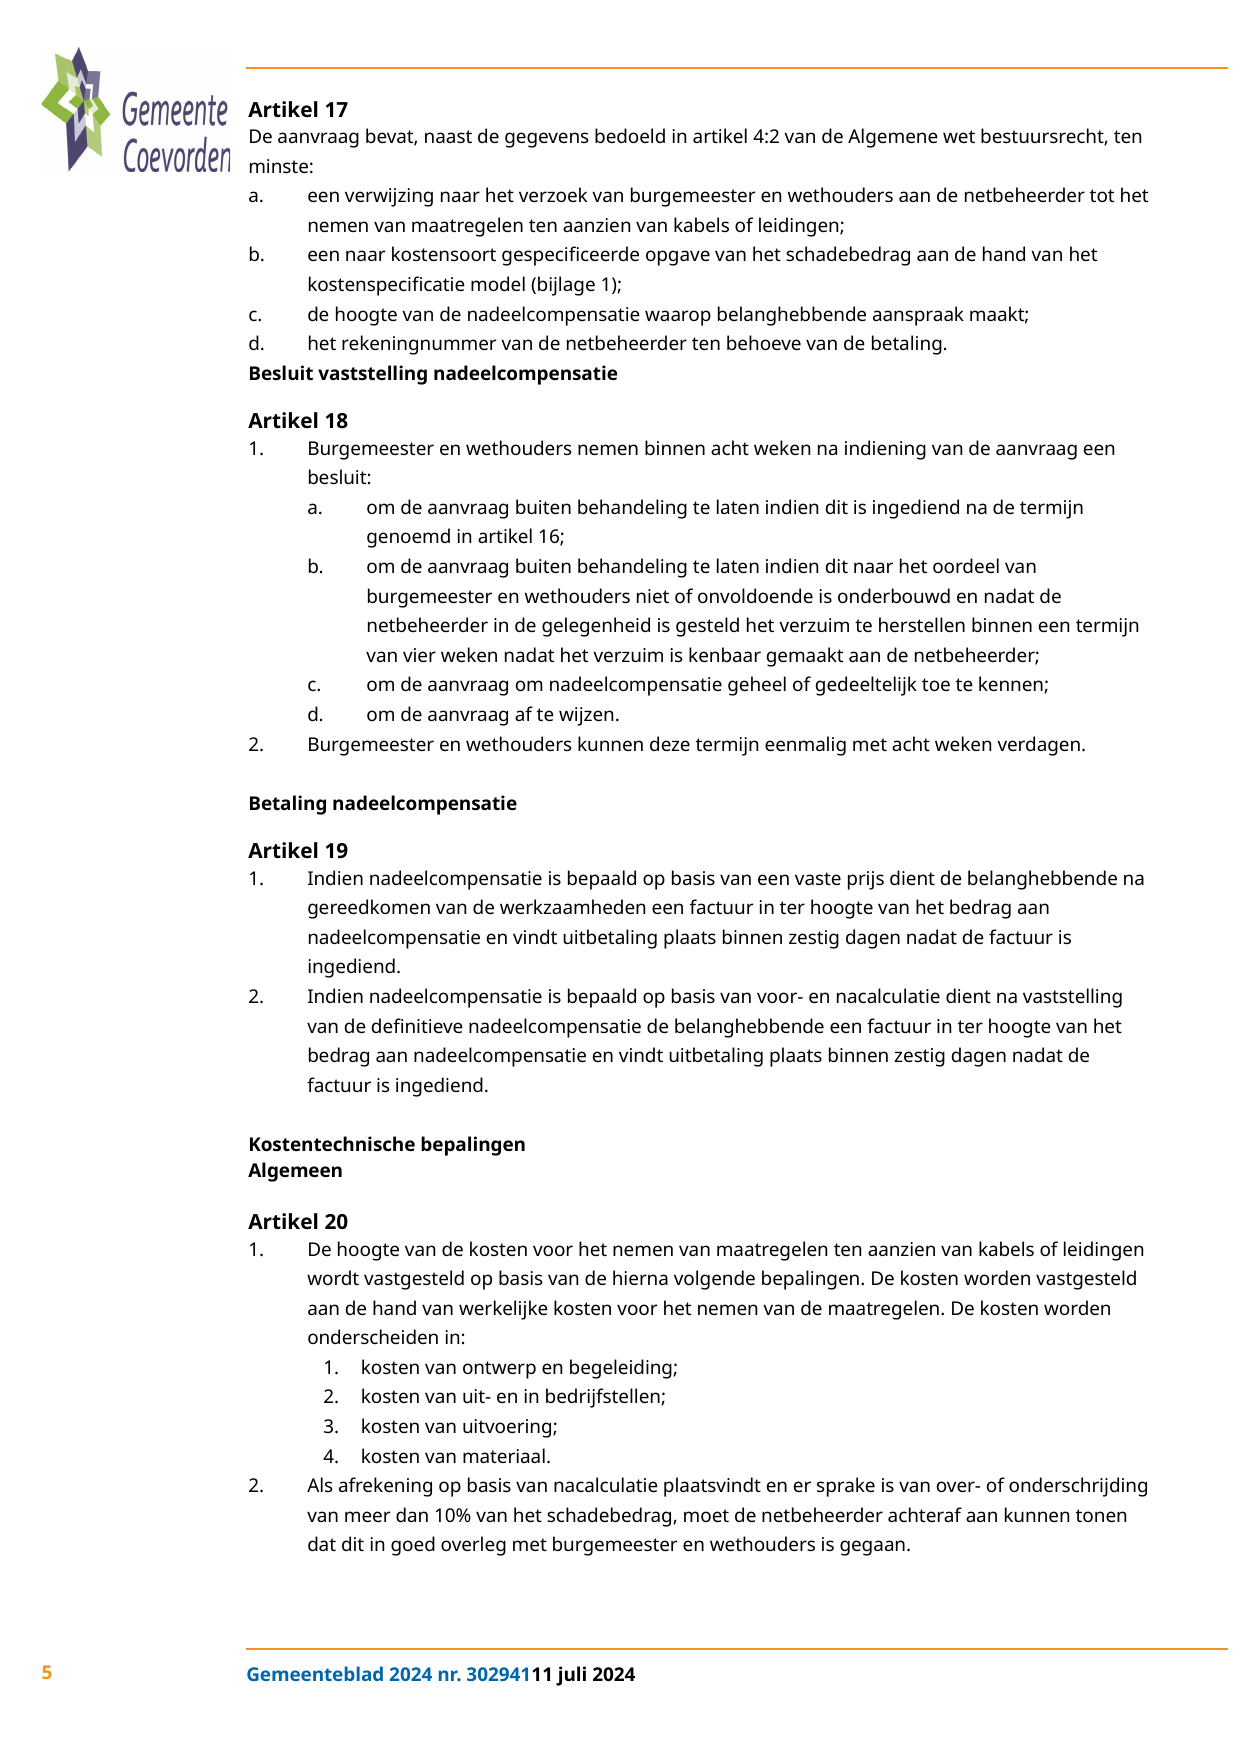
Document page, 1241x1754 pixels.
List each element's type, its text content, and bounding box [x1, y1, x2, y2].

text Kostentechnische bepalingen [248, 1131, 1152, 1157]
text Artikel 20 [248, 1207, 1152, 1236]
list Als afrekening op basis van nacalculatie plaatsvindt en er sprake is van over- of onderschrijding van meer dan 10% van het schadebedrag, moet de netbeheerder achteraf aan kunnen tonen dat dit in goed overleg met burgemeester en wethouders is gegaan. [248, 1472, 1152, 1557]
list kosten van uitvoering; [323, 1413, 1152, 1439]
list kosten van materiaal. [323, 1443, 1152, 1468]
list een verwijzing naar het verzoek van burgemeester en wethouders aan de netbeheerder tot het nemen van maatregelen ten aanzien van kabels of leidingen; [248, 182, 1152, 238]
list Indien nadeelcompensatie is bepaald op basis van voor- en nacalculatie dient na vaststelling van de definitieve nadeelcompensatie de belanghebbende een factuur in ter hoogte van het bedrag aan nadeelcompensatie en vindt uitbetaling plaats binnen zestig dagen nadat de factuur is ingediend. [248, 983, 1152, 1098]
list het rekeningnummer van de netbeheerder ten behoeve van de betaling. [248, 330, 1152, 356]
list kosten van uit- en in bedrijfstellen; [323, 1384, 1152, 1409]
list om de aanvraag buiten behandeling te laten indien dit naar het oordeel van burgemeester en wethouders niet of onvoldoende is onderbouwd en nadat de netbeheerder in de gelegenheid is gesteld het verzuim te herstellen binnen een termijn van vier weken nadat het verzuim is kenbaar gemaakt aan de netbeheerder; [307, 553, 1152, 668]
text Besluit vaststelling nadeelcompensatie [248, 360, 1152, 386]
list een naar kostensoort gespecificeerde opgave van het schadebedrag aan de hand van het kostenspecificatie model (bijlage 1); [248, 242, 1152, 297]
list om de aanvraag af te wijzen. [307, 701, 1152, 727]
text Artikel 17 [248, 95, 1152, 123]
text De aanvraag bevat, naast de gegevens bedoeld in artikel 4:2 van de Algemene wet bestuursrecht, ten minste: [248, 123, 1152, 178]
list kosten van ontwerp en begeleiding; [323, 1354, 1152, 1380]
list Indien nadeelcompensatie is bepaald op basis van een vaste prijs dient de belanghebbende na gereedkomen van de werkzaamheden een factuur in ter hoogte van het bedrag aan nadeelcompensatie en vindt uitbetaling plaats binnen zestig dagen nadat de factuur is ingediend. [248, 865, 1152, 979]
text Betaling nadeelcompensatie [248, 790, 1152, 816]
list om de aanvraag buiten behandeling te laten indien dit is ingediend na de termijn genoemd in artikel 16; [307, 494, 1152, 549]
list Burgemeester en wethouders nemen binnen acht weken na indiening van de aanvraag een besluit: [248, 435, 1152, 490]
list om de aanvraag om nadeelcompensatie geheel of gedeeltelijk toe te kennen; [307, 672, 1152, 697]
text Artikel 19 [248, 836, 1152, 865]
list Burgemeester en wethouders kunnen deze termijn eenmalig met acht weken verdagen. [248, 731, 1152, 756]
text Artikel 18 [248, 406, 1152, 435]
list de hoogte van de nadeelcompensatie waarop belanghebbende aanspraak maakt; [248, 301, 1152, 326]
text Algemeen [248, 1157, 1152, 1183]
list De hoogte van de kosten voor het nemen van maatregelen ten aanzien van kabels of leidingen wordt vastgesteld op basis van de hierna volgende bepalingen. De kosten worden vastgesteld aan de hand van werkelijke kosten voor het nemen van de maatregelen. De kosten worden onderscheiden in: [248, 1236, 1152, 1350]
picture [41, 47, 231, 172]
